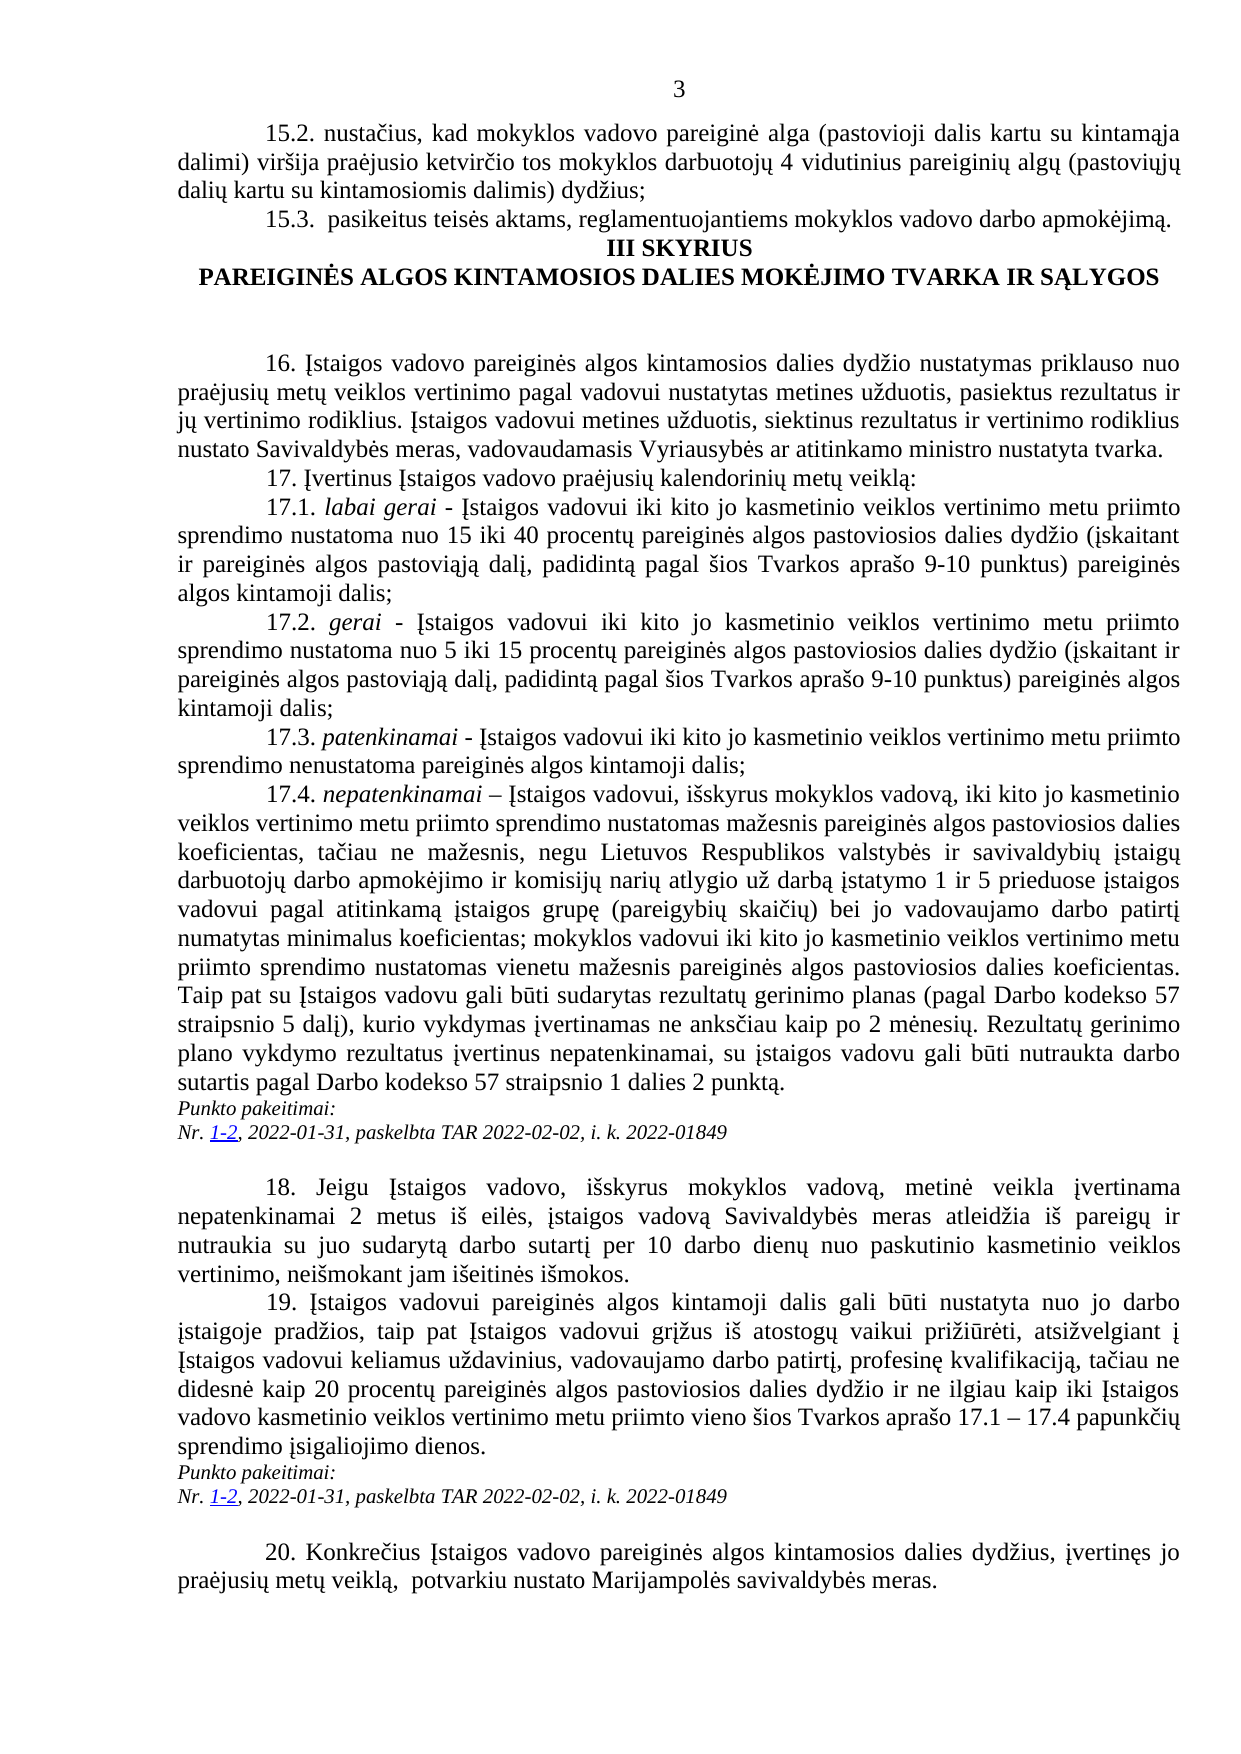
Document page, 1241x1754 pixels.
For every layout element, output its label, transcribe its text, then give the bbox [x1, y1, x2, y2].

text 16. Įstaigos vadovo pareiginės algos kintamosios dalies dydžio nustatymas priklauso nuo praėjusių metų veiklos vertinimo pagal vadovui nustatytas metines užduotis, pasiektus rezultatus ir jų vertinimo rodiklius. Įstaigos vadovui metines užduotis, siektinus rezultatus ir vertinimo rodiklius nustato Savivaldybės meras, vadovaudamasis Vyriausybės ar atitinkamo ministro nustatyta tvarka. [177, 348, 1181, 463]
text Nr. 1-2, 2022-01-31, paskelbta TAR 2022-02-02, i. k. 2022-01849 [177, 1484, 1181, 1508]
text PAREIGINĖS ALGOS KINTAMOSIOS DALIES MOKĖJIMO TVARKA IR SĄLYGOS [177, 262, 1181, 291]
text 17.4. nepatenkinamai – Įstaigos vadovui, išskyrus mokyklos vadovą, iki kito jo kasmetinio veiklos vertinimo metu priimto sprendimo nustatomas mažesnis pareiginės algos pastoviosios dalies koeficientas, tačiau ne mažesnis, negu Lietuvos Respublikos valstybės ir savivaldybių įstaigų darbuotojų darbo apmokėjimo ir komisijų narių atlygio už darbą įstatymo 1 ir 5 prieduose įstaigos vadovui pagal atitinkamą įstaigos grupę (pareigybių skaičių) bei jo vadovaujamo darbo patirtį numatytas minimalus koeficientas; mokyklos vadovui iki kito jo kasmetinio veiklos vertinimo metu priimto sprendimo nustatomas vienetu mažesnis pareiginės algos pastoviosios dalies koeficientas. Taip pat su Įstaigos vadovu gali būti sudarytas rezultatų gerinimo planas (pagal Darbo kodekso 57 straipsnio 5 dalį), kurio vykdymas įvertinamas ne anksčiau kaip po 2 mėnesių. Rezultatų gerinimo plano vykdymo rezultatus įvertinus nepatenkinamai, su įstaigos vadovu gali būti nutraukta darbo sutartis pagal Darbo kodekso 57 straipsnio 1 dalies 2 punktą. [177, 779, 1181, 1096]
text Punkto pakeitimai: [177, 1460, 1181, 1484]
text III SKYRIUS [177, 233, 1181, 262]
text 17.2. gerai - Įstaigos vadovui iki kito jo kasmetinio veiklos vertinimo metu priimto sprendimo nustatoma nuo 5 iki 15 procentų pareiginės algos pastoviosios dalies dydžio (įskaitant ir pareiginės algos pastoviąją dalį, padidintą pagal šios Tvarkos aprašo 9-10 punktus) pareiginės algos kintamoji dalis; [177, 607, 1181, 722]
text 17. Įvertinus Įstaigos vadovo praėjusių kalendorinių metų veiklą: [177, 463, 1181, 492]
text 18. Jeigu Įstaigos vadovo, išskyrus mokyklos vadovą, metinė veikla įvertinama nepatenkinamai 2 metus iš eilės, įstaigos vadovą Savivaldybės meras atleidžia iš pareigų ir nutraukia su juo sudarytą darbo sutartį per 10 darbo dienų nuo paskutinio kasmetinio veiklos vertinimo, neišmokant jam išeitinės išmokos. [177, 1172, 1181, 1287]
text 19. Įstaigos vadovui pareiginės algos kintamoji dalis gali būti nustatyta nuo jo darbo įstaigoje pradžios, taip pat Įstaigos vadovui grįžus iš atostogų vaikui prižiūrėti, atsižvelgiant į Įstaigos vadovui keliamus uždavinius, vadovaujamo darbo patirtį, profesinę kvalifikaciją, tačiau ne didesnė kaip 20 procentų pareiginės algos pastoviosios dalies dydžio ir ne ilgiau kaip iki Įstaigos vadovo kasmetinio veiklos vertinimo metu priimto vieno šios Tvarkos aprašo 17.1 – 17.4 papunkčių sprendimo įsigaliojimo dienos. [177, 1287, 1181, 1460]
text 20. Konkrečius Įstaigos vadovo pareiginės algos kintamosios dalies dydžius, įvertinęs jo praėjusių metų veiklą, potvarkiu nustato Marijampolės savivaldybės meras. [177, 1537, 1181, 1594]
text Punkto pakeitimai: [177, 1096, 1181, 1120]
text 17.1. labai gerai - Įstaigos vadovui iki kito jo kasmetinio veiklos vertinimo metu priimto sprendimo nustatoma nuo 15 iki 40 procentų pareiginės algos pastoviosios dalies dydžio (įskaitant ir pareiginės algos pastoviąją dalį, padidintą pagal šios Tvarkos aprašo 9-10 punktus) pareiginės algos kintamoji dalis; [177, 492, 1181, 607]
text Nr. 1-2, 2022-01-31, paskelbta TAR 2022-02-02, i. k. 2022-01849 [177, 1120, 1181, 1144]
text 17.3. patenkinamai - Įstaigos vadovui iki kito jo kasmetinio veiklos vertinimo metu priimto sprendimo nenustatoma pareiginės algos kintamoji dalis; [177, 722, 1181, 779]
text 15.3. pasikeitus teisės aktams, reglamentuojantiems mokyklos vadovo darbo apmokėjimą. [177, 204, 1181, 233]
text 15.2. nustačius, kad mokyklos vadovo pareiginė alga (pastovioji dalis kartu su kintamąja dalimi) viršija praėjusio ketvirčio tos mokyklos darbuotojų 4 vidutinius pareiginių algų (pastoviųjų dalių kartu su kintamosiomis dalimis) dydžius; [177, 118, 1181, 204]
